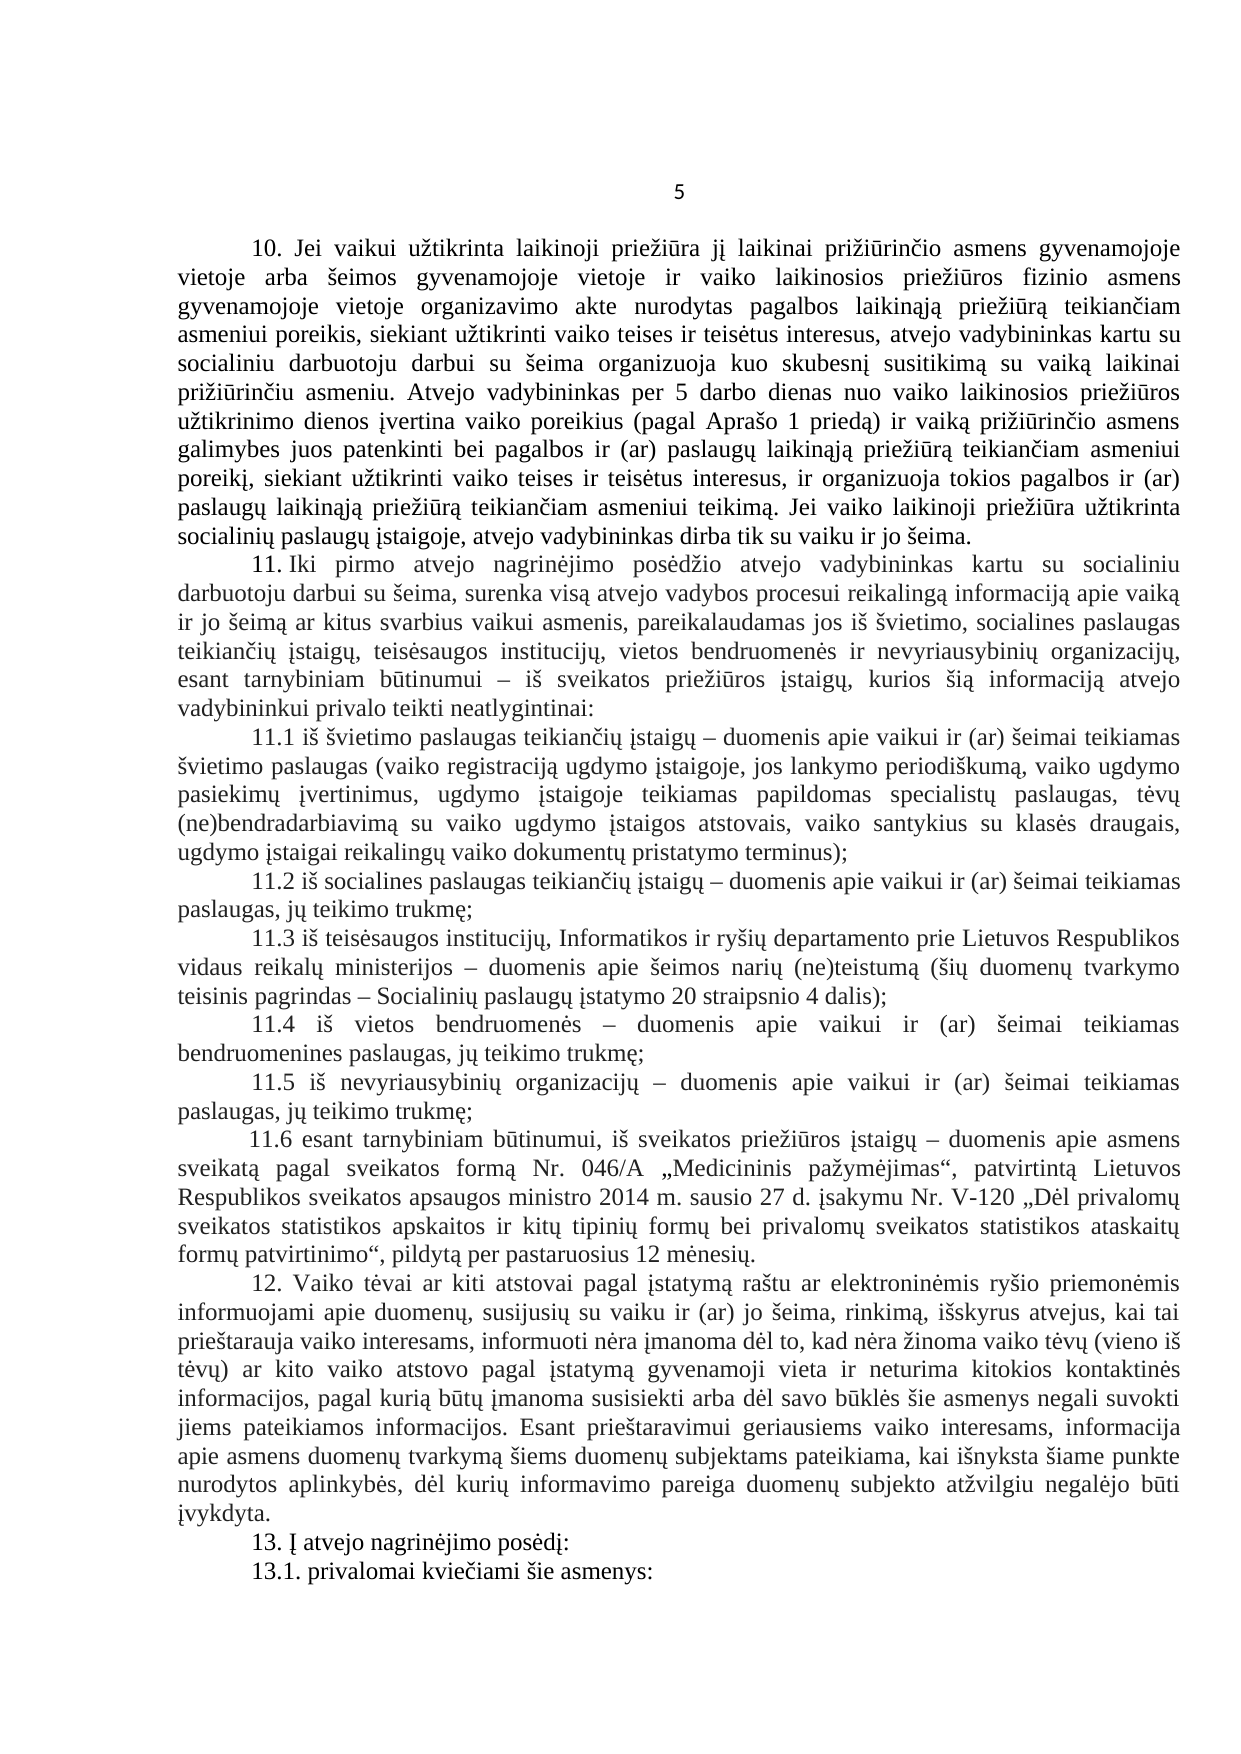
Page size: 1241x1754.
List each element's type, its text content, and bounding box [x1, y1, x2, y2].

text 13.1. privalomai kviečiami šie asmenys: [177, 1556, 1181, 1584]
text 11.3 iš teisėsaugos institucijų, Informatikos ir ryšių departamento prie Lietuvos Respublikos vidaus reikalų ministerijos – duomenis apie šeimos narių (ne)teistumą (šių duomenų tvarkymo teisinis pagrindas – Socialinių paslaugų įstatymo 20 straipsnio 4 dalis); [177, 923, 1181, 1009]
text 11. Iki pirmo atvejo nagrinėjimo posėdžio atvejo vadybininkas kartu su socialiniu darbuotoju darbui su šeima, surenka visą atvejo vadybos procesui reikalingą informaciją apie vaiką ir jo šeimą ar kitus svarbius vaikui asmenis, pareikalaudamas jos iš švietimo, socialines paslaugas teikiančių įstaigų, teisėsaugos institucijų, vietos bendruomenės ir nevyriausybinių organizacijų, esant tarnybiniam būtinumui – iš sveikatos priežiūros įstaigų, kurios šią informaciją atvejo vadybininkui privalo teikti neatlygintinai: [177, 549, 1181, 722]
text 11.6 esant tarnybiniam būtinumui, iš sveikatos priežiūros įstaigų – duomenis apie asmens sveikatą pagal sveikatos formą Nr. 046/A „Medicininis pažymėjimas“, patvirtintą Lietuvos Respublikos sveikatos apsaugos ministro 2014 m. sausio 27 d. įsakymu Nr. V-120 „Dėl privalomų sveikatos statistikos apskaitos ir kitų tipinių formų bei privalomų sveikatos statistikos ataskaitų formų patvirtinimo“, pildytą per pastaruosius 12 mėnesių. [177, 1124, 1181, 1268]
text 13. Į atvejo nagrinėjimo posėdį: [177, 1527, 1181, 1556]
text 11.5 iš nevyriausybinių organizacijų – duomenis apie vaikui ir (ar) šeimai teikiamas paslaugas, jų teikimo trukmę; [177, 1067, 1181, 1124]
text 11.4 iš vietos bendruomenės – duomenis apie vaikui ir (ar) šeimai teikiamas bendruomenines paslaugas, jų teikimo trukmę; [177, 1009, 1181, 1067]
text 11.1 iš švietimo paslaugas teikiančių įstaigų – duomenis apie vaikui ir (ar) šeimai teikiamas švietimo paslaugas (vaiko registraciją ugdymo įstaigoje, jos lankymo periodiškumą, vaiko ugdymo pasiekimų įvertinimus, ugdymo įstaigoje teikiamas papildomas specialistų paslaugas, tėvų (ne)bendradarbiavimą su vaiko ugdymo įstaigos atstovais, vaiko santykius su klasės draugais, ugdymo įstaigai reikalingų vaiko dokumentų pristatymo terminus); [177, 722, 1181, 866]
text 11.2 iš socialines paslaugas teikiančių įstaigų – duomenis apie vaikui ir (ar) šeimai teikiamas paslaugas, jų teikimo trukmę; [177, 866, 1181, 923]
text 10. Jei vaikui užtikrinta laikinoji priežiūra jį laikinai prižiūrinčio asmens gyvenamojoje vietoje arba šeimos gyvenamojoje vietoje ir vaiko laikinosios priežiūros fizinio asmens gyvenamojoje vietoje organizavimo akte nurodytas pagalbos laikinąją priežiūrą teikiančiam asmeniui poreikis, siekiant užtikrinti vaiko teises ir teisėtus interesus, atvejo vadybininkas kartu su socialiniu darbuotoju darbui su šeima organizuoja kuo skubesnį susitikimą su vaiką laikinai prižiūrinčiu asmeniu. Atvejo vadybininkas per 5 darbo dienas nuo vaiko laikinosios priežiūros užtikrinimo dienos įvertina vaiko poreikius (pagal Aprašo 1 priedą) ir vaiką prižiūrinčio asmens galimybes juos patenkinti bei pagalbos ir (ar) paslaugų laikinąją priežiūrą teikiančiam asmeniui poreikį, siekiant užtikrinti vaiko teises ir teisėtus interesus, ir organizuoja tokios pagalbos ir (ar) paslaugų laikinąją priežiūrą teikiančiam asmeniui teikimą. Jei vaiko laikinoji priežiūra užtikrinta socialinių paslaugų įstaigoje, atvejo vadybininkas dirba tik su vaiku ir jo šeima. [177, 233, 1181, 549]
text 12. Vaiko tėvai ar kiti atstovai pagal įstatymą raštu ar elektroninėmis ryšio priemonėmis informuojami apie duomenų, susijusių su vaiku ir (ar) jo šeima, rinkimą, išskyrus atvejus, kai tai prieštarauja vaiko interesams, informuoti nėra įmanoma dėl to, kad nėra žinoma vaiko tėvų (vieno iš tėvų) ar kito vaiko atstovo pagal įstatymą gyvenamoji vieta ir neturima kitokios kontaktinės informacijos, pagal kurią būtų įmanoma susisiekti arba dėl savo būklės šie asmenys negali suvokti jiems pateikiamos informacijos. Esant prieštaravimui geriausiems vaiko interesams, informacija apie asmens duomenų tvarkymą šiems duomenų subjektams pateikiama, kai išnyksta šiame punkte nurodytos aplinkybės, dėl kurių informavimo pareiga duomenų subjekto atžvilgiu negalėjo būti įvykdyta. [177, 1268, 1181, 1527]
